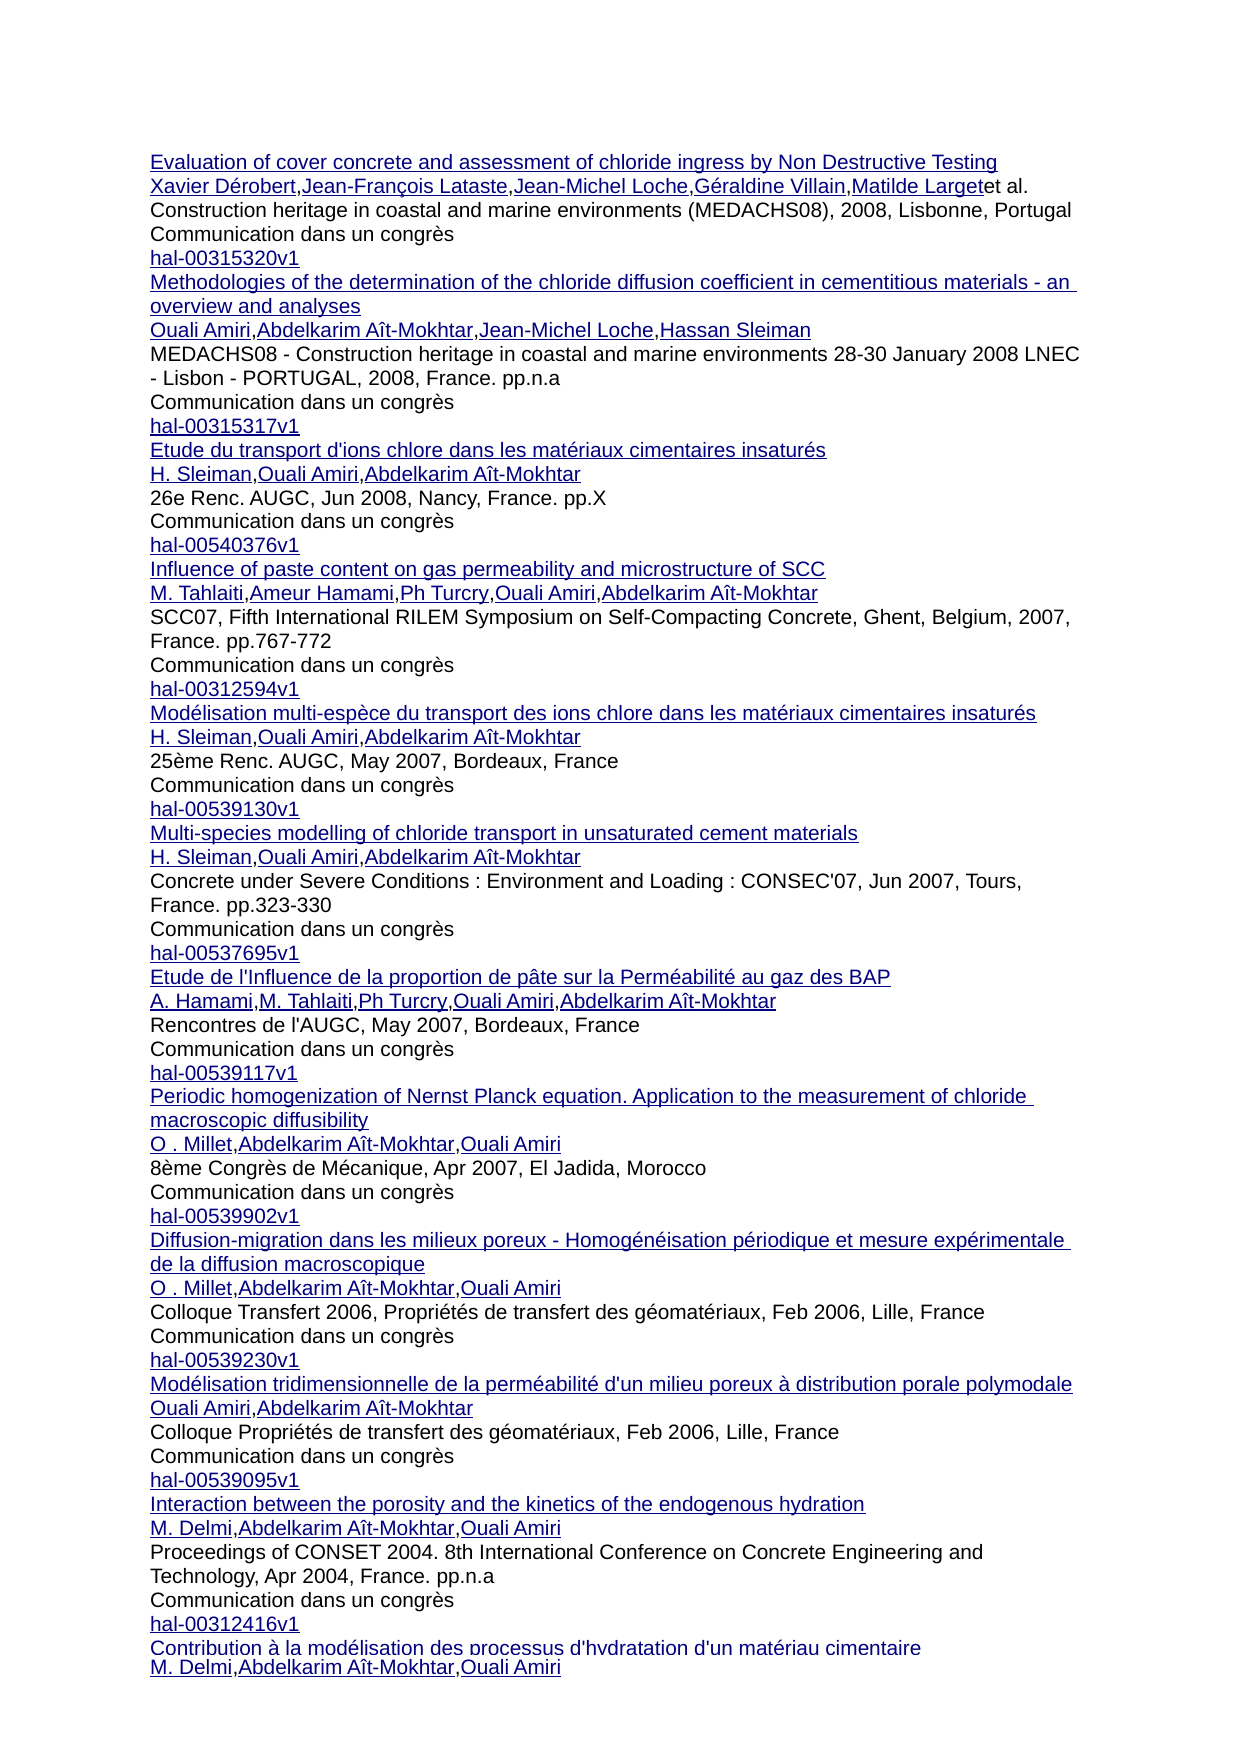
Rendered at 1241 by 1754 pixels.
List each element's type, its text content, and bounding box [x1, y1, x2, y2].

table_cell Etude du transport d'ions chlore dans les matériaux cimentaires insaturés H. Sleiman,Ouali Amiri,Abdelkarim Aît-Mokhtar 26e Renc. AUGC, Jun 2008, Nancy, France. pp.X Communication dans un congrès hal-00540376v1 [150, 438, 1090, 557]
table_cell Multi-species modelling of chloride transport in unsaturated cement materials H. Sleiman,Ouali Amiri,Abdelkarim Aît-Mokhtar Concrete under Severe Conditions : Environment and Loading : CONSEC'07, Jun 2007, Tours, France. pp.323-330 Communication dans un congrès hal-00537695v1 [150, 821, 1090, 964]
table_cell Modélisation multi-espèce du transport des ions chlore dans les matériaux cimentaires insaturés H. Sleiman,Ouali Amiri,Abdelkarim Aît-Mokhtar 25ème Renc. AUGC, May 2007, Bordeaux, France Communication dans un congrès hal-00539130v1 [150, 701, 1090, 821]
table_cell Periodic homogenization of Nernst Planck equation. Application to the measurement of chloride macroscopic diffusibility O . Millet,Abdelkarim Aît-Mokhtar,Ouali Amiri 8ème Congrès de Mécanique, Apr 2007, El Jadida, Morocco Communication dans un congrès hal-00539902v1 [150, 1084, 1090, 1228]
table_cell Etude de l'Influence de la proportion de pâte sur la Perméabilité au gaz des BAP A. Hamami,M. Tahlaiti,Ph Turcry,Ouali Amiri,Abdelkarim Aît-Mokhtar Rencontres de l'AUGC, May 2007, Bordeaux, France Communication dans un congrès hal-00539117v1 [150, 965, 1090, 1084]
table_cell Contribution à la modélisation des processus d'hydratation d'un matériau cimentaire M. Delmi,Abdelkarim Aît-Mokhtar,Ouali Amiri [150, 1635, 1090, 1679]
table_cell Modélisation tridimensionnelle de la perméabilité d'un milieu poreux à distribution porale polymodale Ouali Amiri,Abdelkarim Aît-Mokhtar Colloque Propriétés de transfert des géomatériaux, Feb 2006, Lille, France Communication dans un congrès hal-00539095v1 [150, 1372, 1090, 1492]
table_cell Diffusion-migration dans les milieux poreux - Homogénéisation périodique et mesure expérimentale de la diffusion macroscopique O . Millet,Abdelkarim Aît-Mokhtar,Ouali Amiri Colloque Transfert 2006, Propriétés de transfert des géomatériaux, Feb 2006, Lille, France Communication dans un congrès hal-00539230v1 [150, 1228, 1090, 1372]
table_cell Methodologies of the determination of the chloride diffusion coefficient in cementitious materials - an overview and analyses Ouali Amiri,Abdelkarim Aît-Mokhtar,Jean-Michel Loche,Hassan Sleiman MEDACHS08 - Construction heritage in coastal and marine environments 28-30 January 2008 LNEC - Lisbon - PORTUGAL, 2008, France. pp.n.a Communication dans un congrès hal-00315317v1 [150, 270, 1090, 437]
table_cell Influence of paste content on gas permeability and microstructure of SCC M. Tahlaiti,Ameur Hamami,Ph Turcry,Ouali Amiri,Abdelkarim Aît-Mokhtar SCC07, Fifth International RILEM Symposium on Self-Compacting Concrete, Ghent, Belgium, 2007, France. pp.767-772 Communication dans un congrès hal-00312594v1 [150, 557, 1090, 701]
table_cell Evaluation of cover concrete and assessment of chloride ingress by Non Destructive Testing Xavier Dérobert,Jean-François Lataste,Jean-Michel Loche,Géraldine Villain,Matilde Largetet al. Construction heritage in coastal and marine environments (MEDACHS08), 2008, Lisbonne, Portugal Communication dans un congrès hal-00315320v1 [150, 150, 1090, 270]
table_cell Interaction between the porosity and the kinetics of the endogenous hydration M. Delmi,Abdelkarim Aît-Mokhtar,Ouali Amiri Proceedings of CONSET 2004. 8th International Conference on Concrete Engineering and Technology, Apr 2004, France. pp.n.a Communication dans un congrès hal-00312416v1 [150, 1492, 1090, 1635]
